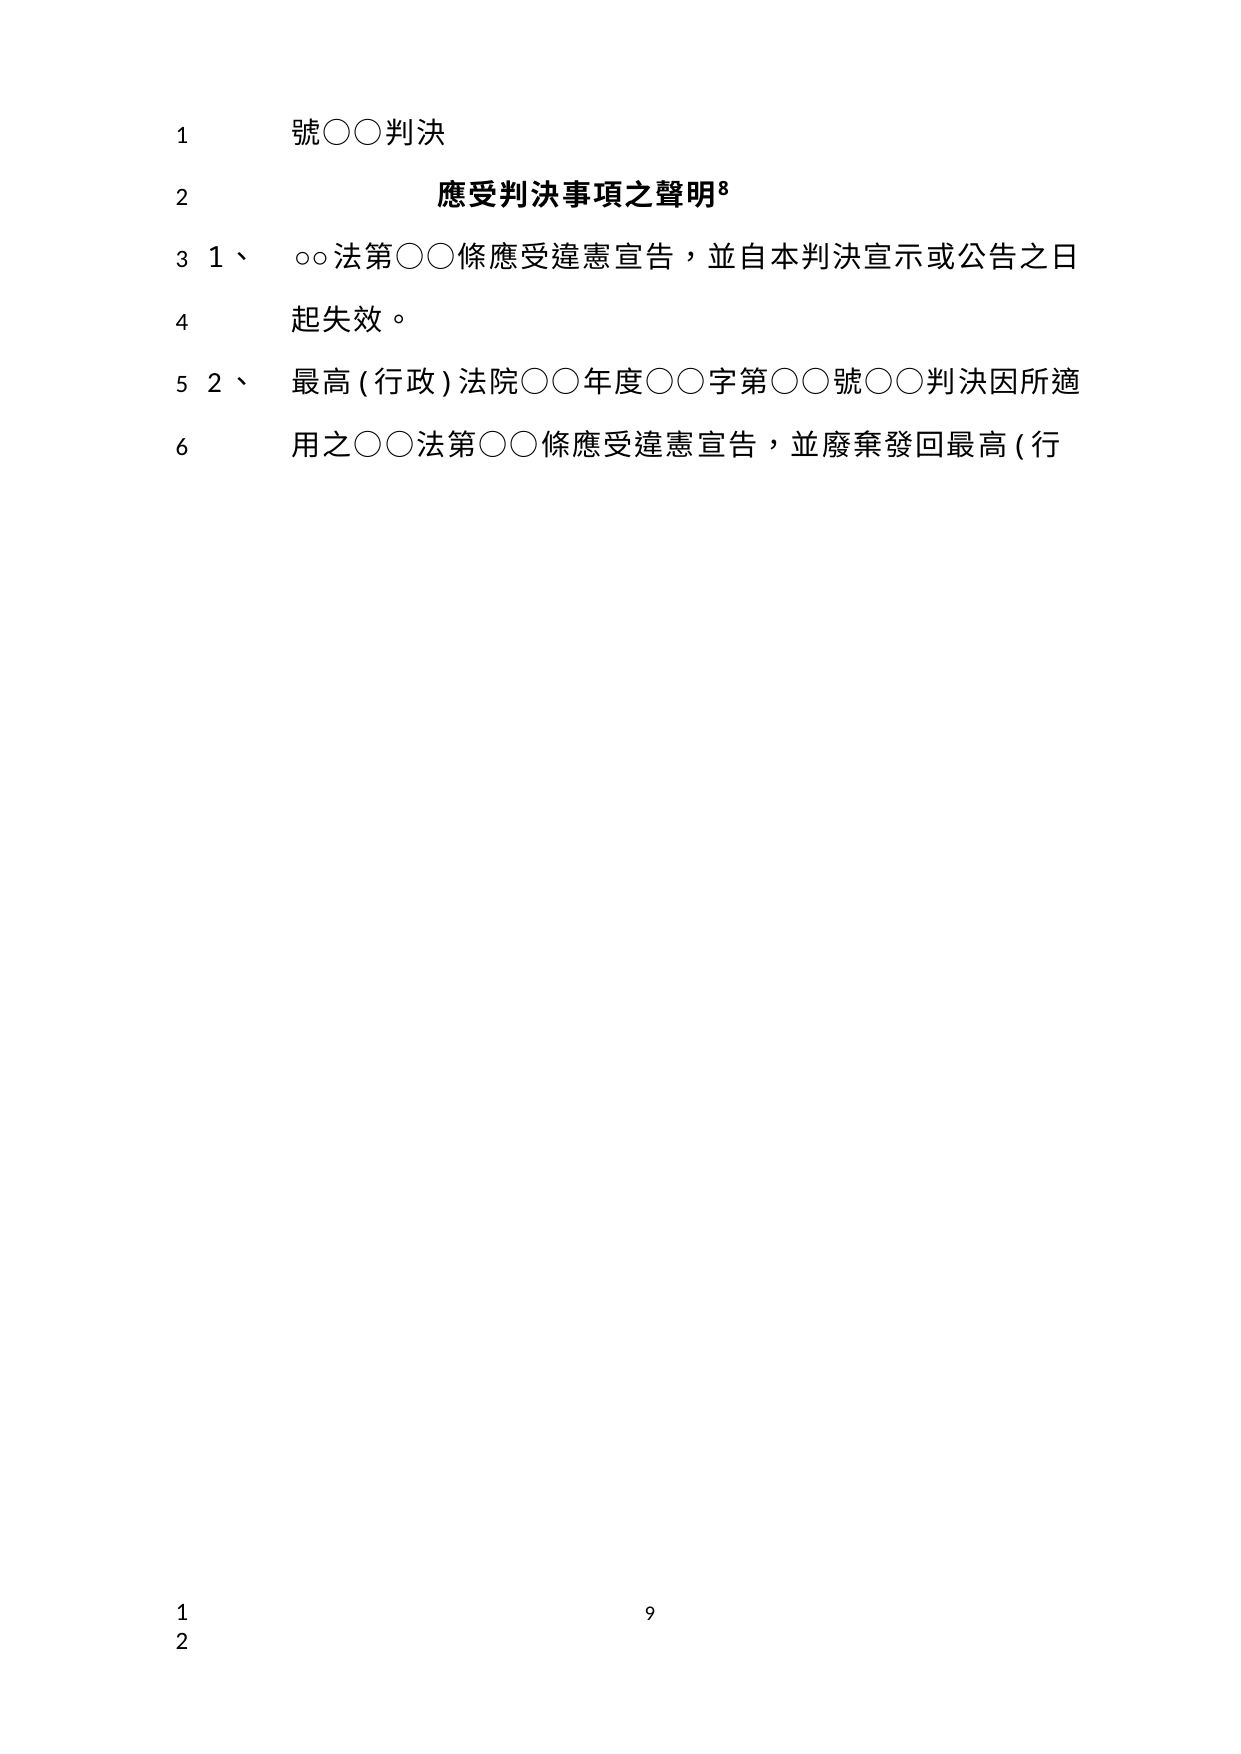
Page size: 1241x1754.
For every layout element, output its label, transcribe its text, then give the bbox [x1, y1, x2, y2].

list ○○法第○○條應受違憲宣告，並自本判決宣示或公告之日起失效。 [207, 214, 1092, 339]
list 號○○判決 [207, 89, 1092, 151]
list 最高(行政)法院○○年度○○字第○○號○○判決因所適用之○○法第○○條應受違憲宣告，並廢棄發回最高(行 [207, 339, 1092, 464]
text 應受判決事項之聲明 [207, 151, 1092, 214]
